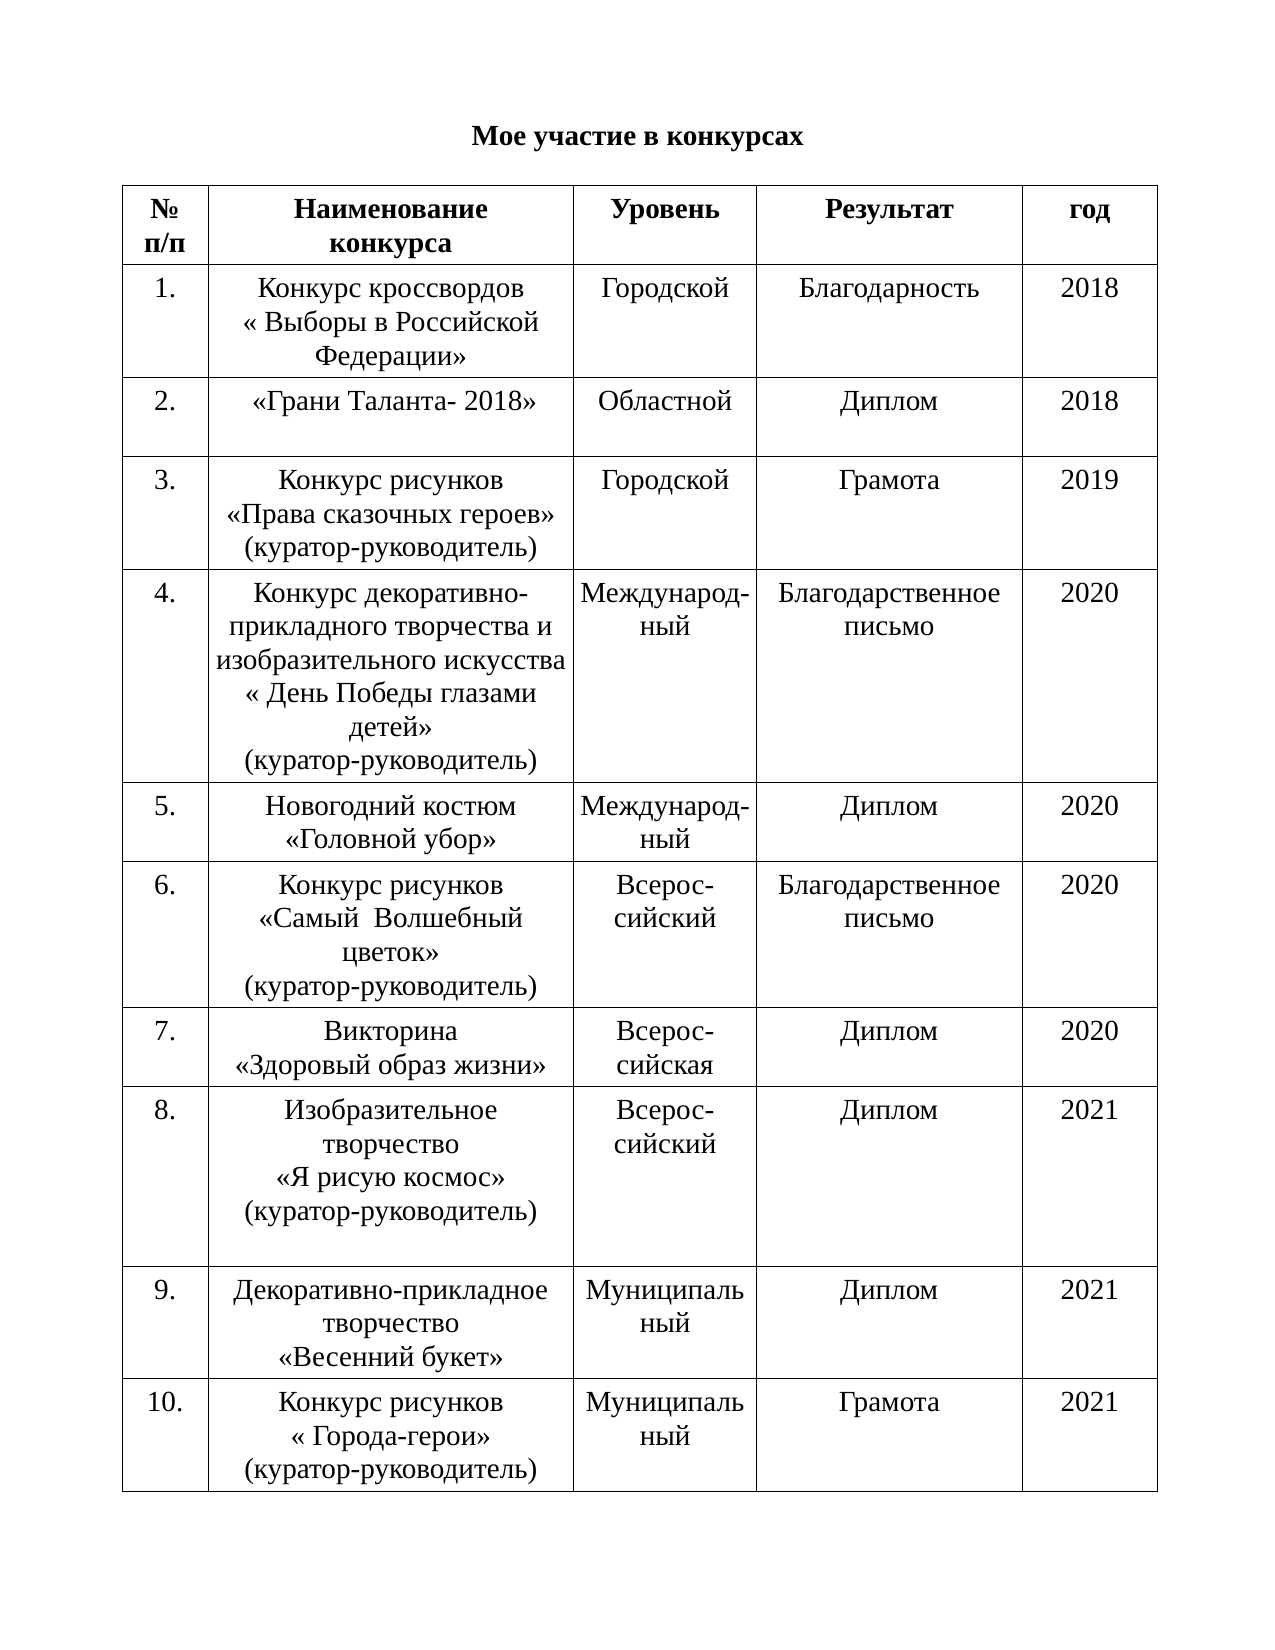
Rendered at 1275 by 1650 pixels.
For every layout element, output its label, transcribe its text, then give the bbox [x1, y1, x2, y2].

table_cell Конкурс рисунков « Города-герои» (куратор-руководитель) [209, 1379, 573, 1491]
table_cell 2. [123, 378, 208, 456]
table_cell Городской [574, 265, 756, 377]
table_cell Диплом [757, 378, 1022, 456]
table_cell 1. [123, 265, 208, 377]
table_cell Муниципальный [574, 1379, 756, 1491]
table_header Результат [757, 186, 1022, 264]
table_cell 2020 [1023, 862, 1157, 1007]
table_cell Международ-ный [574, 783, 756, 861]
table_cell 5. [123, 783, 208, 861]
table_cell 2021 [1023, 1087, 1157, 1266]
table_cell Викторина «Здоровый образ жизни» [209, 1008, 573, 1086]
table_cell 4. [123, 570, 208, 782]
table_cell 7. [123, 1008, 208, 1086]
table_cell 2018 [1023, 378, 1157, 456]
table_cell Конкурс декоративно-прикладного творчества и изобразительного искусства « День Победы глазами детей» (куратор-руководитель) [209, 570, 573, 782]
table_cell Грамота [757, 457, 1022, 568]
table_cell 8. [123, 1087, 208, 1266]
text Мое участие в конкурсах [118, 118, 1157, 152]
table_cell 2020 [1023, 1008, 1157, 1086]
table_cell Декоративно-прикладное творчество «Весенний букет» [209, 1267, 573, 1378]
table_cell 2021 [1023, 1267, 1157, 1378]
table_cell 6. [123, 862, 208, 1007]
table_cell Всерос- сийский [574, 1087, 756, 1266]
table_cell 2020 [1023, 783, 1157, 861]
table_cell 2020 [1023, 570, 1157, 782]
table_header Наименование конкурса [209, 186, 573, 264]
table_cell 10. [123, 1379, 208, 1491]
table_cell Международ- ный [574, 570, 756, 782]
table_header Уровень [574, 186, 756, 264]
table_cell 2019 [1023, 457, 1157, 568]
table_cell Областной [574, 378, 756, 456]
table_cell Новогодний костюм «Головной убор» [209, 783, 573, 861]
table_cell Конкурс рисунков «Права сказочных героев» (куратор-руководитель) [209, 457, 573, 568]
table_cell Всерос-сийский [574, 862, 756, 1007]
table_cell Муниципальный [574, 1267, 756, 1378]
table_cell 3. [123, 457, 208, 568]
table_cell Городской [574, 457, 756, 568]
table_header № п/п [123, 186, 208, 264]
table_cell Изобразительное творчество «Я рисую космос» (куратор-руководитель) [209, 1087, 573, 1266]
table_cell Диплом [757, 783, 1022, 861]
table_cell Конкурс рисунков «Самый Волшебный цветок» (куратор-руководитель) [209, 862, 573, 1007]
table_cell 2021 [1023, 1379, 1157, 1491]
table_cell Диплом [757, 1008, 1022, 1086]
table_cell Благодарность [757, 265, 1022, 377]
table_cell Всерос-сийская [574, 1008, 756, 1086]
table_cell Благодарственное письмо [757, 570, 1022, 782]
table_header год [1023, 186, 1157, 264]
table_cell Грамота [757, 1379, 1022, 1491]
table_cell Конкурс кроссвордов « Выборы в Российской Федерации» [209, 265, 573, 377]
table_cell Диплом [757, 1267, 1022, 1378]
table_cell 9. [123, 1267, 208, 1378]
table_cell Диплом [757, 1087, 1022, 1266]
table_cell 2018 [1023, 265, 1157, 377]
table_cell «Грани Таланта- 2018» [209, 378, 573, 456]
table_cell Благодарственное письмо [757, 862, 1022, 1007]
